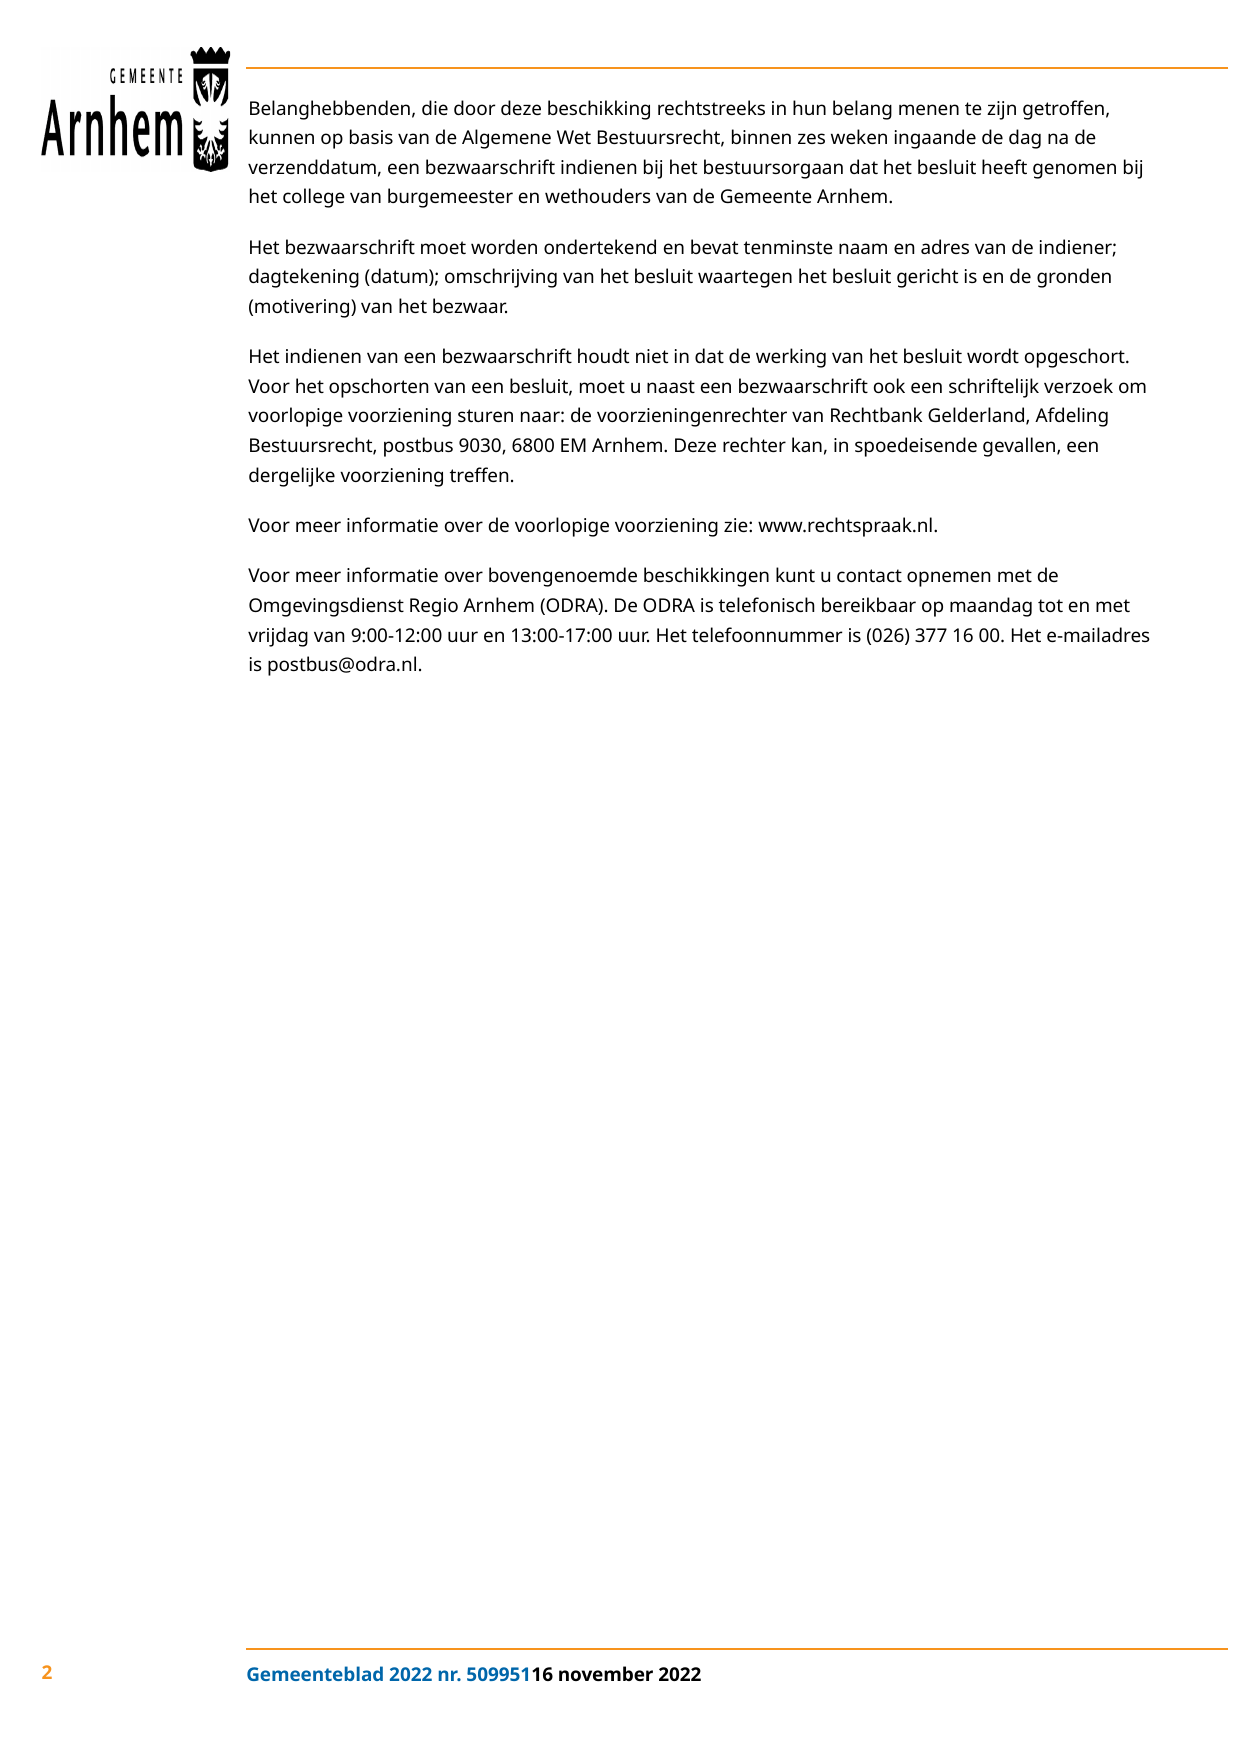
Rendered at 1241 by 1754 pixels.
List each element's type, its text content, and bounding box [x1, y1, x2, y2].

text Voor meer informatie over bovengenoemde beschikkingen kunt u contact opnemen met de Omgevingsdienst Regio Arnhem (ODRA). De ODRA is telefonisch bereikbaar op maandag tot en met vrijdag van 9:00-12:00 uur en 13:00-17:00 uur. Het telefoonnummer is (026) 377 16 00. Het e-mailadres is postbus@odra.nl. [248, 563, 1152, 677]
text Voor meer informatie over de voorlopige voorziening zie: www.rechtspraak.nl. [248, 512, 1152, 538]
text Het bezwaarschrift moet worden ondertekend en bevat tenminste naam en adres van de indiener; dagtekening (datum); omschrijving van het besluit waartegen het besluit gericht is en de gronden (motivering) van het bezwaar. [248, 234, 1152, 319]
picture [41, 47, 231, 172]
text Belanghebbenden, die door deze beschikking rechtstreeks in hun belang menen te zijn getroffen, kunnen op basis van de Algemene Wet Bestuursrecht, binnen zes weken ingaande de dag na de verzenddatum, een bezwaarschrift indienen bij het bestuursorgaan dat het besluit heeft genomen bij het college van burgemeester en wethouders van de Gemeente Arnhem. [248, 95, 1152, 209]
text Het indienen van een bezwaarschrift houdt niet in dat de werking van het besluit wordt opgeschort. Voor het opschorten van een besluit, moet u naast een bezwaarschrift ook een schriftelijk verzoek om voorlopige voorziening sturen naar: de voorzieningenrechter van Rechtbank Gelderland, Afdeling Bestuursrecht, postbus 9030, 6800 EM Arnhem. Deze rechter kan, in spoedeisende gevallen, een dergelijke voorziening treffen. [248, 343, 1152, 488]
